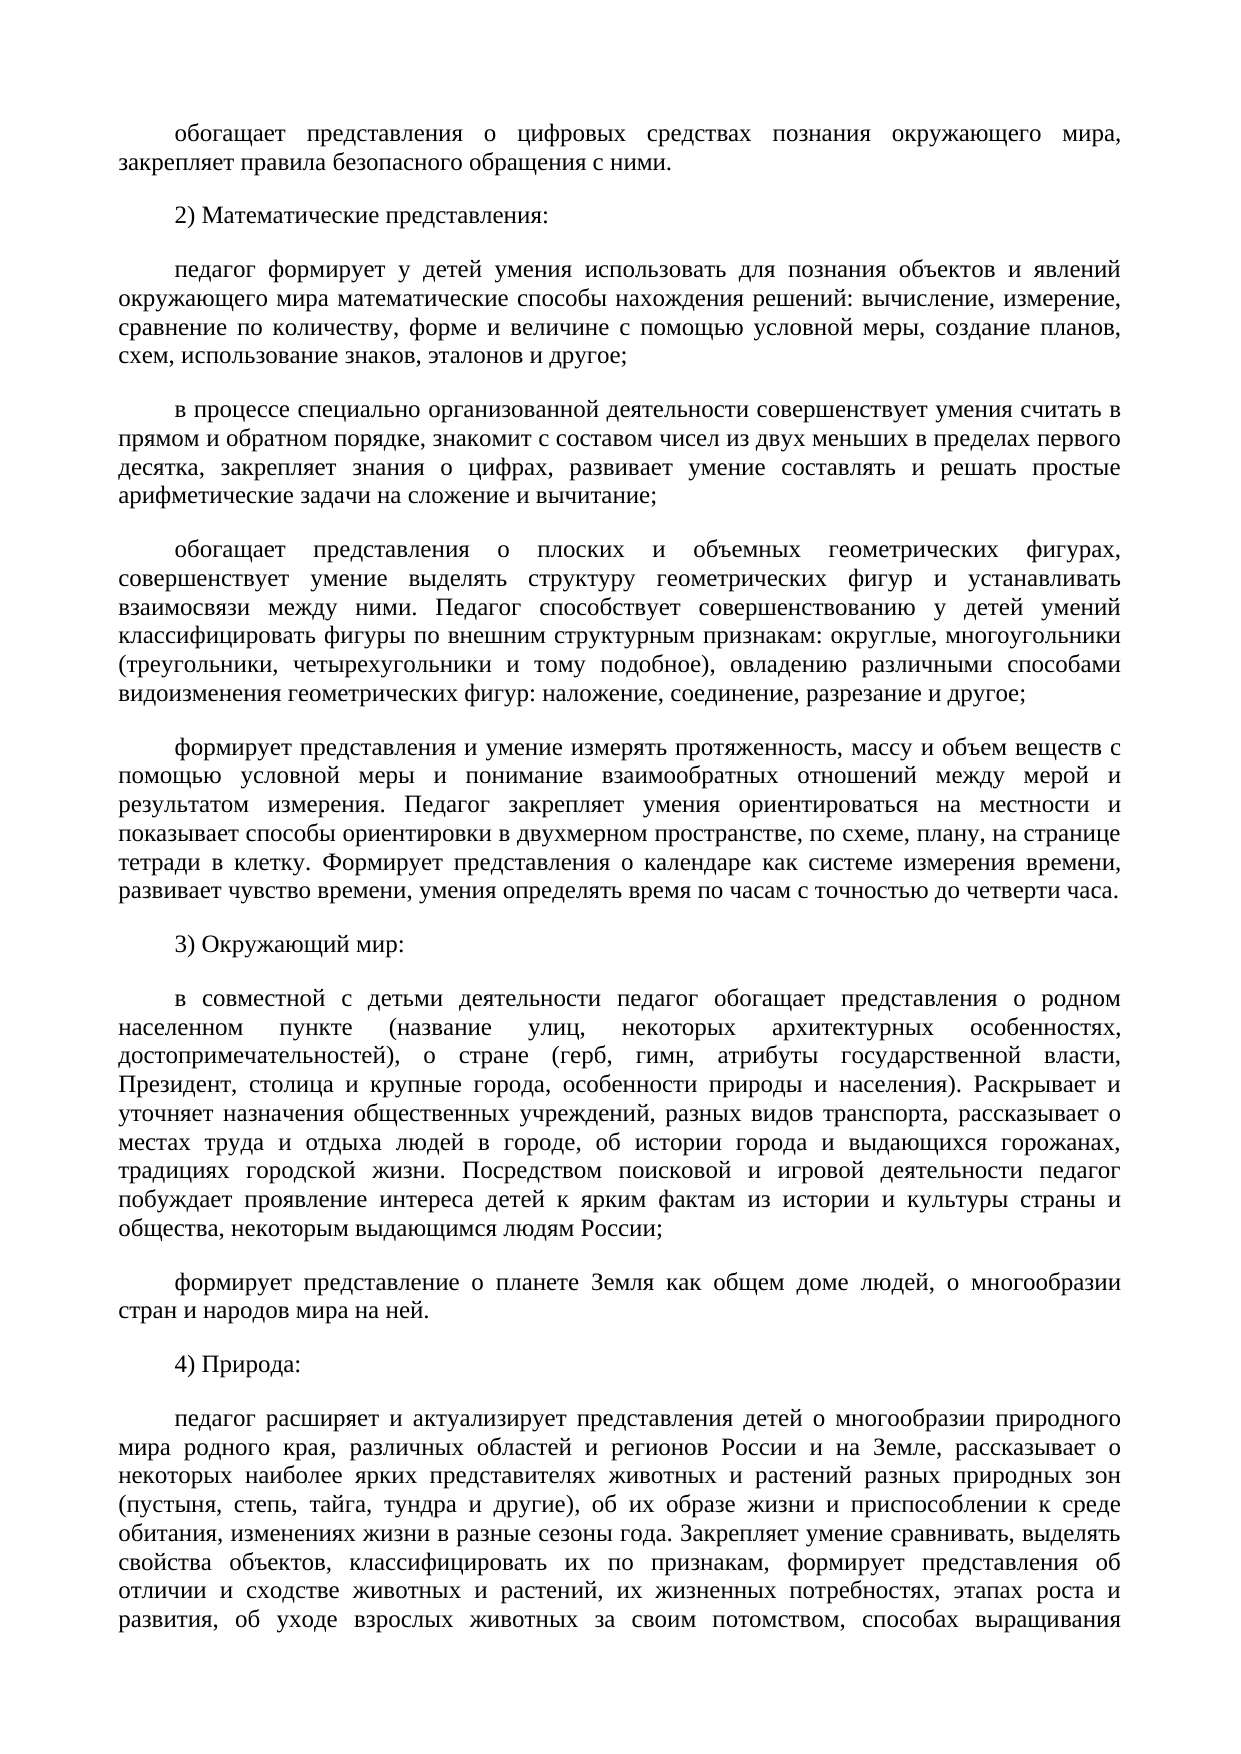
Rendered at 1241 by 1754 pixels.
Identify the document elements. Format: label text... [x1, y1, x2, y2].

text 4) Природа: [118, 1349, 1122, 1378]
text 2) Математические представления: [118, 201, 1122, 229]
text в совместной с детьми деятельности педагог обогащает представления о родном населенном пункте (название улиц, некоторых архитектурных особенностях, достопримечательностей), о стране (герб, гимн, атрибуты государственной власти, Президент, столица и крупные города, особенности природы и населения). Раскрывает и уточняет назначения общественных учреждений, разных видов транспорта, рассказывает о местах труда и отдыха людей в городе, об истории города и выдающихся горожанах, традициях городской жизни. Посредством поисковой и игровой деятельности педагог побуждает проявление интереса детей к ярким фактам из истории и культуры страны и общества, некоторым выдающимся людям России; [118, 983, 1122, 1242]
text 3) Окружающий мир: [118, 929, 1122, 958]
text в процессе специально организованной деятельности совершенствует умения считать в прямом и обратном порядке, знакомит с составом чисел из двух меньших в пределах первого десятка, закрепляет знания о цифрах, развивает умение составлять и решать простые арифметические задачи на сложение и вычитание; [118, 394, 1122, 509]
text обогащает представления о плоских и объемных геометрических фигурах, совершенствует умение выделять структуру геометрических фигур и устанавливать взаимосвязи между ними. Педагог способствует совершенствованию у детей умений классифицировать фигуры по внешним структурным признакам: округлые, многоугольники (треугольники, четырехугольники и тому подобное), овладению различными способами видоизменения геометрических фигур: наложение, соединение, разрезание и другое; [118, 534, 1122, 707]
text формирует представление о планете Земля как общем доме людей, о многообразии стран и народов мира на ней. [118, 1267, 1122, 1324]
text обогащает представления о цифровых средствах познания окружающего мира, закрепляет правила безопасного обращения с ними. [118, 118, 1122, 176]
text педагог расширяет и актуализирует представления детей о многообразии природного мира родного края, различных областей и регионов России и на Земле, рассказывает о некоторых наиболее ярких представителях животных и растений разных природных зон (пустыня, степь, тайга, тундра и другие), об их образе жизни и приспособлении к среде обитания, изменениях жизни в разные сезоны года. Закрепляет умение сравнивать, выделять свойства объектов, классифицировать их по признакам, формирует представления об отличии и сходстве животных и растений, их жизненных потребностях, этапах роста и развития, об уходе взрослых животных за своим потомством, способах выращивания [118, 1403, 1122, 1633]
text формирует представления и умение измерять протяженность, массу и объем веществ с помощью условной меры и понимание взаимообратных отношений между мерой и результатом измерения. Педагог закрепляет умения ориентироваться на местности и показывает способы ориентировки в двухмерном пространстве, по схеме, плану, на странице тетради в клетку. Формирует представления о календаре как системе измерения времени, развивает чувство времени, умения определять время по часам с точностью до четверти часа. [118, 732, 1122, 904]
text педагог формирует у детей умения использовать для познания объектов и явлений окружающего мира математические способы нахождения решений: вычисление, измерение, сравнение по количеству, форме и величине с помощью условной меры, создание планов, схем, использование знаков, эталонов и другое; [118, 254, 1122, 369]
